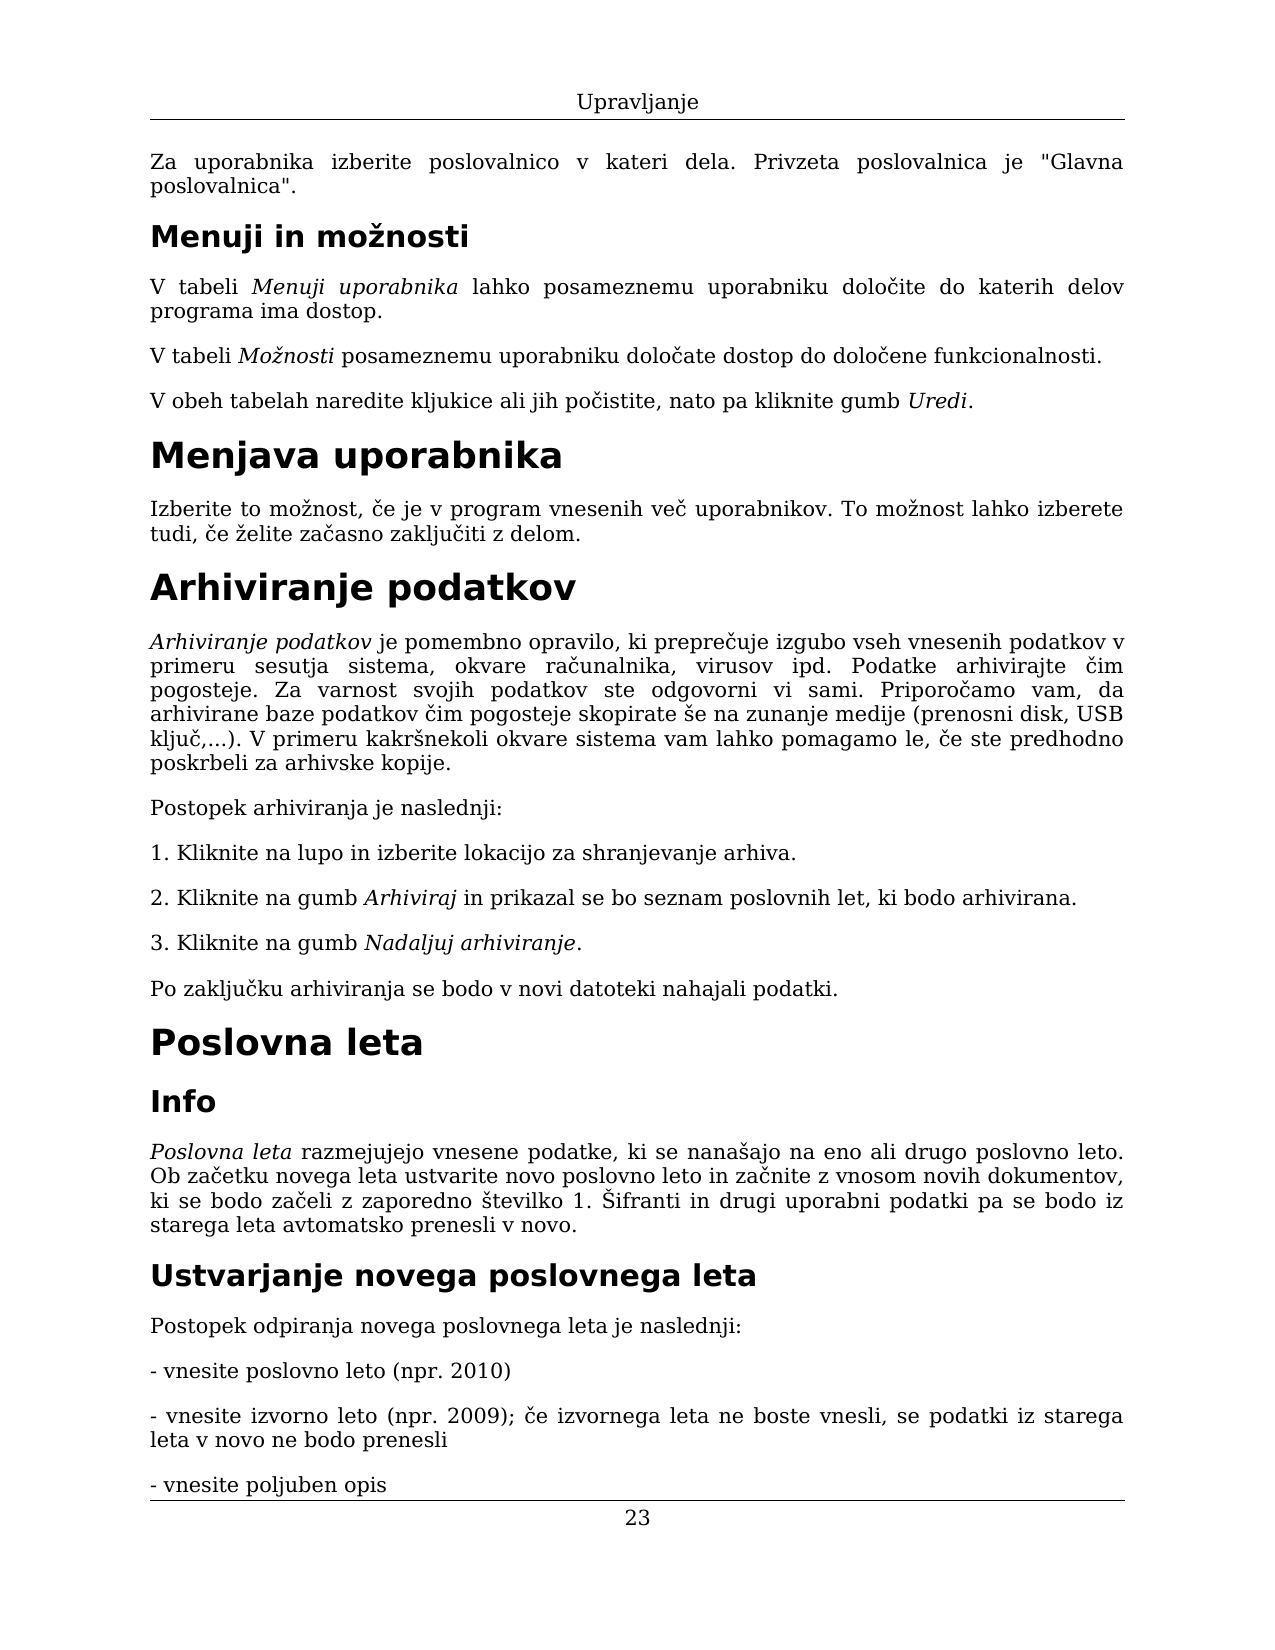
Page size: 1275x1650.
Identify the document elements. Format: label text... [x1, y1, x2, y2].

text 3. Kliknite na gumb Nadaljuj arhiviranje. [150, 931, 1125, 956]
text Ustvarjanje novega poslovnega leta [150, 1258, 1125, 1293]
text V tabeli Menuji uporabnika lahko posameznemu uporabniku določite do katerih delov programa ima dostop. [150, 275, 1125, 324]
text Poslovna leta [150, 1022, 1125, 1064]
text Postopek odpiranja novega poslovnega leta je naslednji: [150, 1314, 1125, 1338]
text - vnesite izvorno leto (npr. 2009); če izvornega leta ne boste vnesli, se podatki iz starega leta v novo ne bodo prenesli [150, 1404, 1125, 1453]
text Postopek arhiviranja je naslednji: [150, 796, 1125, 820]
text Menuji in možnosti [150, 219, 1125, 254]
text Arhiviranje podatkov je pomembno opravilo, ki preprečuje izgubo vseh vnesenih podatkov v primeru sesutja sistema, okvare računalnika, virusov ipd. Podatke arhivirajte čim pogosteje. Za varnost svojih podatkov ste odgovorni vi sami. Priporočamo vam, da arhivirane baze podatkov čim pogosteje skopirate še na zunanje medije (prenosni disk, USB ključ,...). V primeru kakršnekoli okvare sistema vam lahko pomagamo le, če ste predhodno poskrbeli za arhivske kopije. [150, 630, 1125, 775]
text Menjava uporabnika [150, 435, 1125, 477]
text 2. Kliknite na gumb Arhiviraj in prikazal se bo seznam poslovnih let, ki bodo arhivirana. [150, 886, 1125, 911]
text - vnesite poljuben opis [150, 1473, 1125, 1498]
text V tabeli Možnosti posameznemu uporabniku določate dostop do določene funkcionalnosti. [150, 344, 1125, 369]
text - vnesite poslovno leto (npr. 2010) [150, 1359, 1125, 1383]
text Poslovna leta razmejujejo vnesene podatke, ki se nanašajo na eno ali drugo poslovno leto. Ob začetku novega leta ustvarite novo poslovno leto in začnite z vnosom novih dokumentov, ki se bodo začeli z zaporedno številko 1. Šifranti in drugi uporabni podatki pa se bodo iz starega leta avtomatsko prenesli v novo. [150, 1140, 1125, 1237]
text Arhiviranje podatkov [150, 567, 1125, 609]
text Izberite to možnost, če je v program vnesenih več uporabnikov. To možnost lahko izberete tudi, če želite začasno zaključiti z delom. [150, 497, 1125, 546]
text V obeh tabelah naredite kljukice ali jih počistite, nato pa kliknite gumb Uredi. [150, 389, 1125, 414]
text Info [150, 1084, 1125, 1119]
text Za uporabnika izberite poslovalnico v kateri dela. Privzeta poslovalnica je "Glavna poslovalnica". [150, 150, 1125, 198]
text 1. Kliknite na lupo in izberite lokacijo za shranjevanje arhiva. [150, 841, 1125, 866]
text Po zaključku arhiviranja se bodo v novi datoteki nahajali podatki. [150, 977, 1125, 1001]
